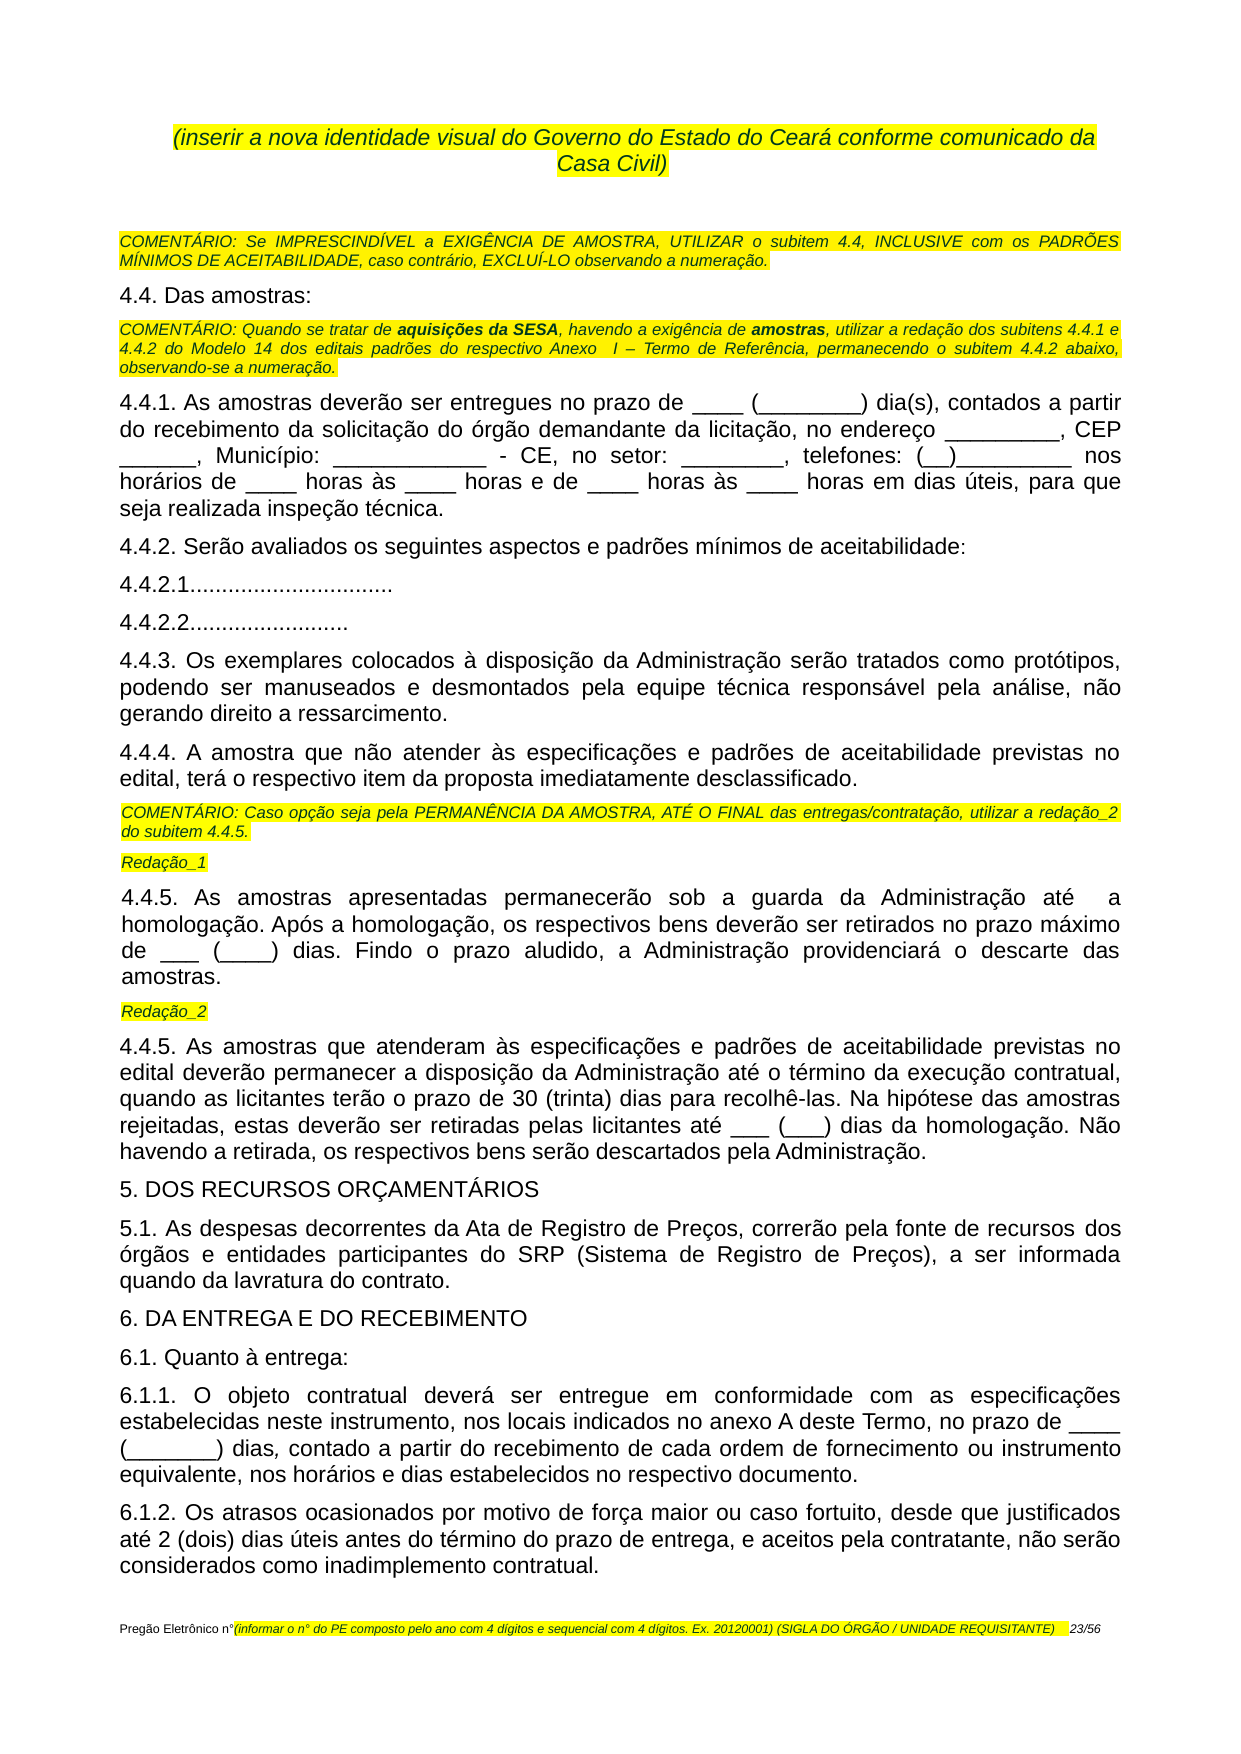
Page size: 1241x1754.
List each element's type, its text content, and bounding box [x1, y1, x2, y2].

text 4.4.2.2......................... [119, 609, 1121, 636]
text 4.4.4. A amostra que não atender às especificações e padrões de aceitabilidade previstas no edital, terá o respectivo item da proposta imediatamente desclassificado. [119, 738, 1121, 791]
text 6.1.2. Os atrasos ocasionados por motivo de força maior ou caso fortuito, desde que justificados até 2 (dois) dias úteis antes do término do prazo de entrega, e aceitos pela contratante, não serão considerados como inadimplemento contratual. [119, 1499, 1121, 1578]
text 4.4.5. As amostras apresentadas permanecerão sob a guarda da Administração até a homologação. Após a homologação, os respectivos bens deverão ser retirados no prazo máximo de ___ (____) dias. Findo o prazo aludido, a Administração providenciará o descarte das amostras. [121, 884, 1121, 990]
text 4.4.5. As amostras que atenderam às especificações e padrões de aceitabilidade previstas no edital deverão permanecer a disposição da Administração até o término da execução contratual, quando as licitantes terão o prazo de 30 (trinta) dias para recolhê-las. Na hipótese das amostras rejeitadas, estas deverão ser retiradas pelas licitantes até ___ (___) dias da homologação. Não havendo a retirada, os respectivos bens serão descartados pela Administração. [119, 1033, 1121, 1164]
text Redação_1 [121, 853, 1121, 872]
text 5. DOS RECURSOS ORÇAMENTÁRIOS [119, 1176, 1121, 1203]
text Redação_2 [121, 1002, 1121, 1021]
text 6. DA ENTREGA E DO RECEBIMENTO [119, 1305, 1121, 1332]
text COMENTÁRIO: Quando se tratar de aquisições da SESA, havendo a exigência de amostras, utilizar a redação dos subitens 4.4.1 e 4.4.2 do Modelo 14 dos editais padrões do respectivo Anexo I – Termo de Referência, permanecendo o subitem 4.4.2 abaixo, observando-se a numeração. [119, 320, 1121, 377]
text 4.4.2.1................................ [119, 571, 1121, 597]
text COMENTÁRIO: Caso opção seja pela PERMANÊNCIA DA AMOSTRA, ATÉ O FINAL das entregas/contratação, utilizar a redação_2 do subitem 4.4.5. [121, 803, 1121, 841]
text 4.4.3. Os exemplares colocados à disposição da Administração serão tratados como protótipos, podendo ser manuseados e desmontados pela equipe técnica responsável pela análise, não gerando direito a ressarcimento. [119, 647, 1121, 727]
text 4.4. Das amostras: [119, 282, 1121, 308]
text 6.1.1. O objeto contratual deverá ser entregue em conformidade com as especificações estabelecidas neste instrumento, nos locais indicados no anexo A deste Termo, no prazo de ____ (_______) dias, contado a partir do recebimento de cada ordem de fornecimento ou instrumento equivalente, nos horários e dias estabelecidos no respectivo documento. [119, 1382, 1121, 1487]
text COMENTÁRIO: Se IMPRESCINDÍVEL a EXIGÊNCIA DE AMOSTRA, UTILIZAR o subitem 4.4, INCLUSIVE com os PADRÕES MÍNIMOS DE ACEITABILIDADE, caso contrário, EXCLUÍ-LO observando a numeração. [119, 231, 1121, 270]
text 6.1. Quanto à entrega: [119, 1344, 1121, 1370]
text 5.1. As despesas decorrentes da Ata de Registro de Preços, correrão pela fonte de recursos dos órgãos e entidades participantes do SRP (Sistema de Registro de Preços), a ser informada quando da lavratura do contrato. [119, 1214, 1121, 1293]
text 4.4.1. As amostras deverão ser entregues no prazo de ____ (________) dia(s), contados a partir do recebimento da solicitação do órgão demandante da licitação, no endereço _________, CEP ______, Município: ____________ - CE, no setor: ________, telefones: (__)_________ nos horários de ____ horas às ____ horas e de ____ horas às ____ horas em dias úteis, para que seja realizada inspeção técnica. [119, 389, 1121, 521]
text 4.4.2. Serão avaliados os seguintes aspectos e padrões mínimos de aceitabilidade: [119, 533, 1121, 559]
